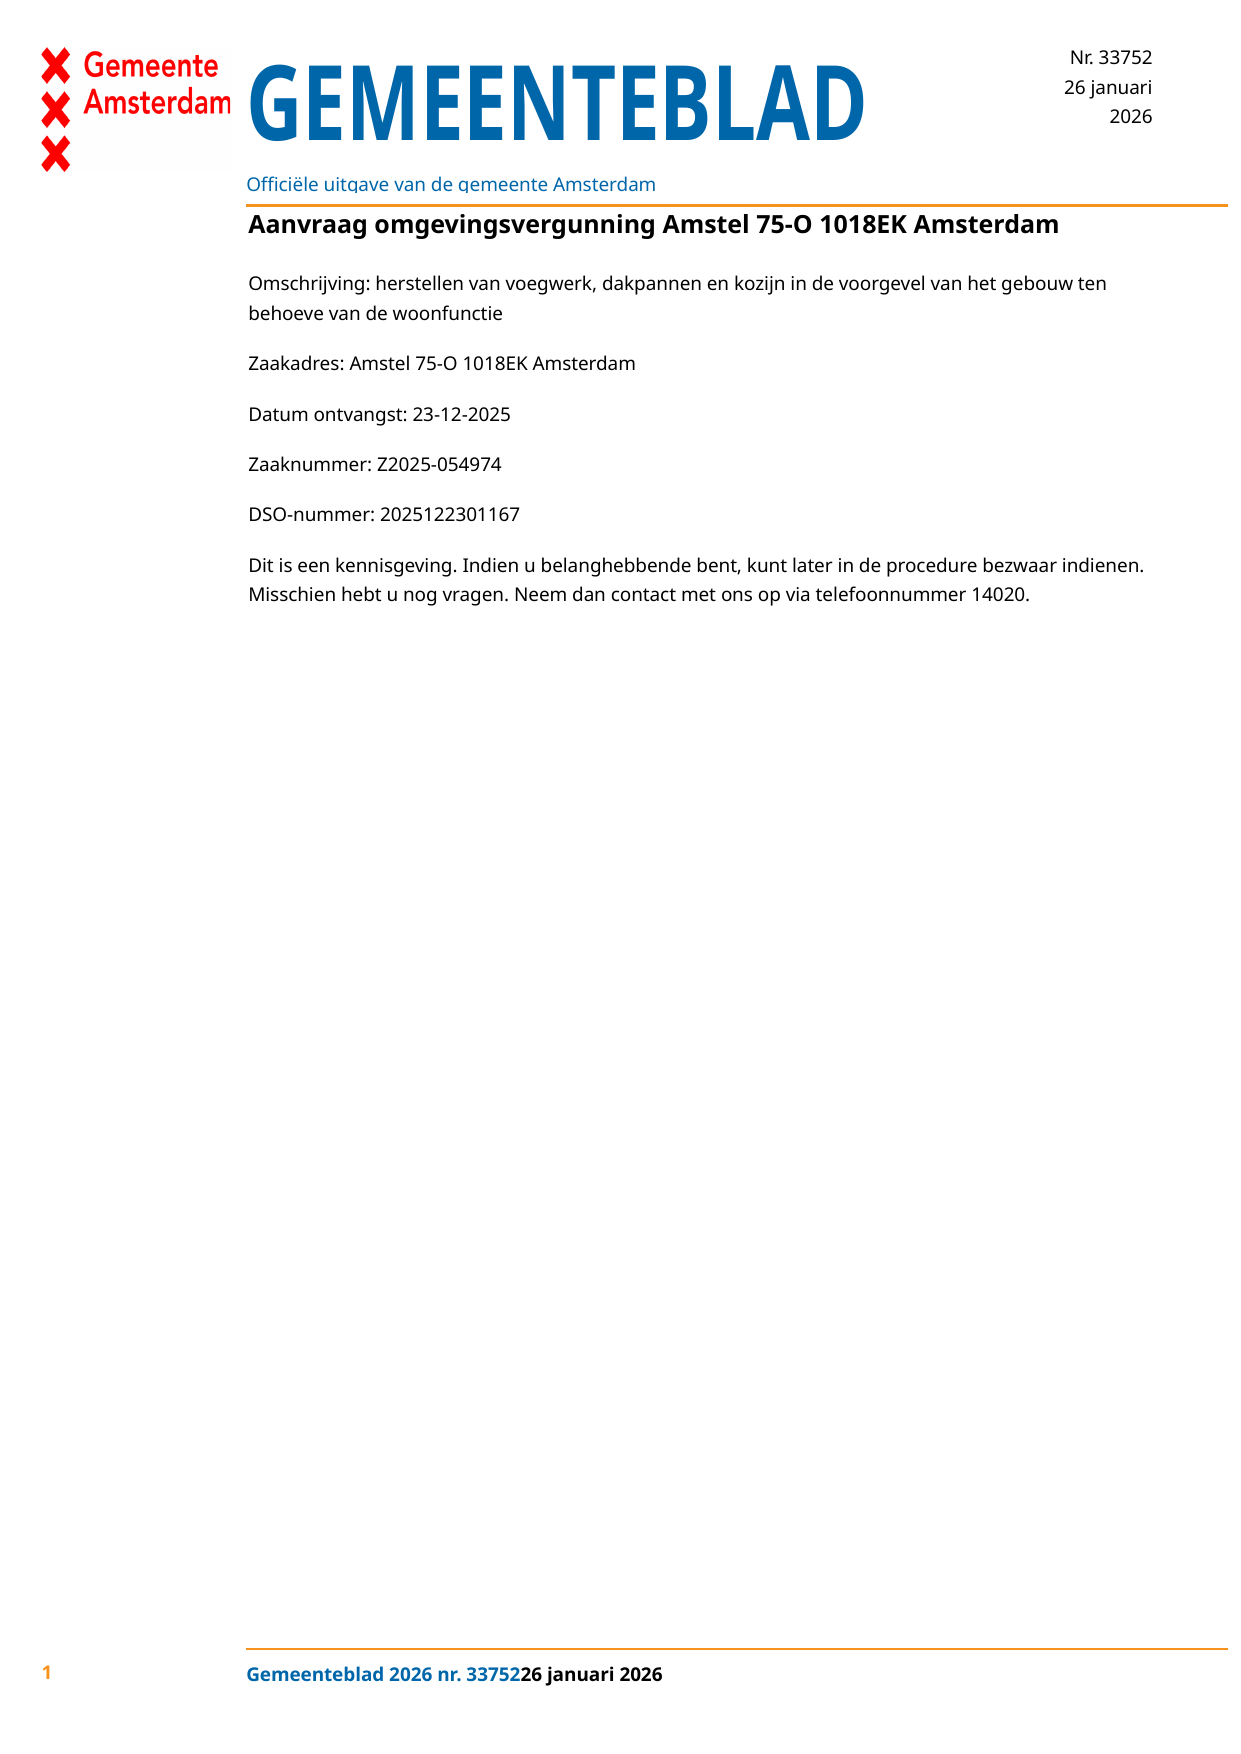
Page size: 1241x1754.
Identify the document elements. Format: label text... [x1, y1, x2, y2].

text DSO-nummer: 2025122301167 [248, 502, 1152, 527]
picture [41, 47, 231, 172]
text Zaakadres: Amstel 75-O 1018EK Amsterdam [248, 350, 1152, 376]
text Omschrijving: herstellen van voegwerk, dakpannen en kozijn in de voorgevel van het gebouw ten behoeve van de woonfunctie [248, 270, 1152, 326]
text Zaaknummer: Z2025-054974 [248, 451, 1152, 477]
text Dit is een kennisgeving. Indien u belanghebbende bent, kunt later in de procedure bezwaar indienen. Misschien hebt u nog vragen. Neem dan contact met ons op via telefoonnummer 14020. [248, 552, 1152, 607]
text Aanvraag omgevingsvergunning Amstel 75-O 1018EK Amsterdam [248, 207, 1152, 241]
text Datum ontvangst: 23-12-2025 [248, 401, 1152, 426]
